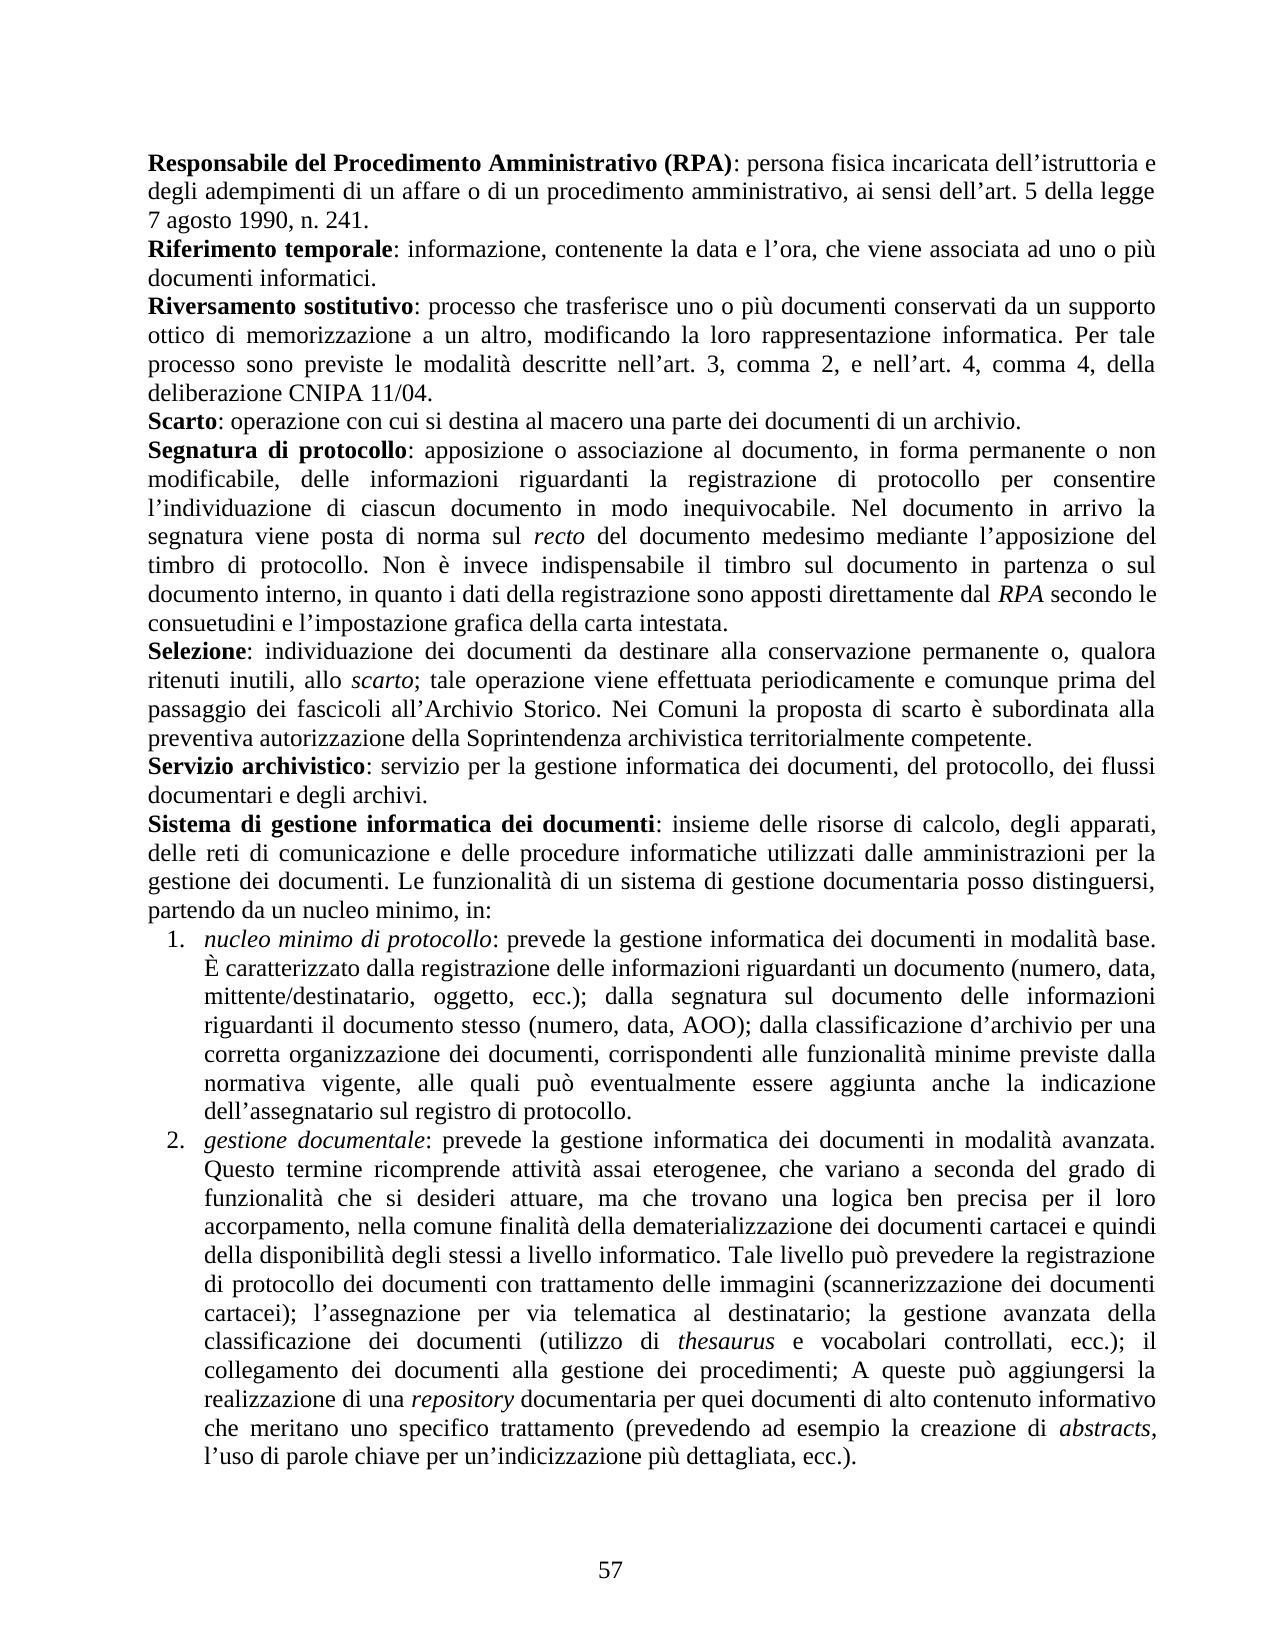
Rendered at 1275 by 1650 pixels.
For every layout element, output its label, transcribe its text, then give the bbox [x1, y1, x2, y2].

text Segnatura di protocollo: apposizione o associazione al documento, in forma permanente o non modificabile, delle informazioni riguardanti la registrazione di protocollo per consentire l’individuazione di ciascun documento in modo inequivocabile. Nel documento in arrivo la segnatura viene posta di norma sul recto del documento medesimo mediante l’apposizione del timbro di protocollo. Non è invece indispensabile il timbro sul documento in partenza o sul documento interno, in quanto i dati della registrazione sono apposti direttamente dal RPA secondo le consuetudini e l’impostazione grafica della carta intestata. [148, 435, 1157, 636]
text Sistema di gestione informatica dei documenti: insieme delle risorse di calcolo, degli apparati, delle reti di comunicazione e delle procedure informatiche utilizzati dalle amministrazioni per la gestione dei documenti. Le funzionalità di un sistema di gestione documentaria posso distinguersi, partendo da un nucleo minimo, in: [148, 809, 1157, 924]
text Riversamento sostitutivo: processo che trasferisce uno o più documenti conservati da un supporto ottico di memorizzazione a un altro, modificando la loro rappresentazione informatica. Per tale processo sono previste le modalità descritte nell’art. 3, comma 2, e nell’art. 4, comma 4, della deliberazione CNIPA 11/04. [148, 291, 1157, 406]
text 2. gestione documentale: prevede la gestione informatica dei documenti in modalità avanzata. Questo termine ricomprende attività assai eterogenee, che variano a seconda del grado di funzionalità che si desideri attuare, ma che trovano una logica ben precisa per il loro accorpamento, nella comune finalità della dematerializzazione dei documenti cartacei e quindi della disponibilità degli stessi a livello informatico. Tale livello può prevedere la registrazione di protocollo dei documenti con trattamento delle immagini (scannerizzazione dei documenti cartacei); l’assegnazione per via telematica al destinatario; la gestione avanzata della classificazione dei documenti (utilizzo di thesaurus e vocabolari controllati, ecc.); il collegamento dei documenti alla gestione dei procedimenti; A queste può aggiungersi la realizzazione di una repository documentaria per quei documenti di alto contenuto informativo che meritano uno specifico trattamento (prevedendo ad esempio la creazione di abstracts, l’uso di parole chiave per un’indicizzazione più dettagliata, ecc.). [166, 1125, 1157, 1470]
text Riferimento temporale: informazione, contenente la data e l’ora, che viene associata ad uno o più documenti informatici. [148, 234, 1157, 291]
text 1. nucleo minimo di protocollo: prevede la gestione informatica dei documenti in modalità base. È caratterizzato dalla registrazione delle informazioni riguardanti un documento (numero, data, mittente/destinatario, oggetto, ecc.); dalla segnatura sul documento delle informazioni riguardanti il documento stesso (numero, data, AOO); dalla classificazione d’archivio per una corretta organizzazione dei documenti, corrispondenti alle funzionalità minime previste dalla normativa vigente, alle quali può eventualmente essere aggiunta anche la indicazione dell’assegnatario sul registro di protocollo. [166, 924, 1157, 1125]
text Servizio archivistico: servizio per la gestione informatica dei documenti, del protocollo, dei flussi documentari e degli archivi. [148, 751, 1157, 809]
text Selezione: individuazione dei documenti da destinare alla conservazione permanente o, qualora ritenuti inutili, allo scarto; tale operazione viene effettuata periodicamente e comunque prima del passaggio dei fascicoli all’Archivio Storico. Nei Comuni la proposta di scarto è subordinata alla preventiva autorizzazione della Soprintendenza archivistica territorialmente competente. [148, 636, 1157, 751]
text Scarto: operazione con cui si destina al macero una parte dei documenti di un archivio. [148, 406, 1157, 435]
text Responsabile del Procedimento Amministrativo (RPA): persona fisica incaricata dell’istruttoria e degli adempimenti di un affare o di un procedimento amministrativo, ai sensi dell’art. 5 della legge 7 agosto 1990, n. 241. [148, 148, 1157, 234]
